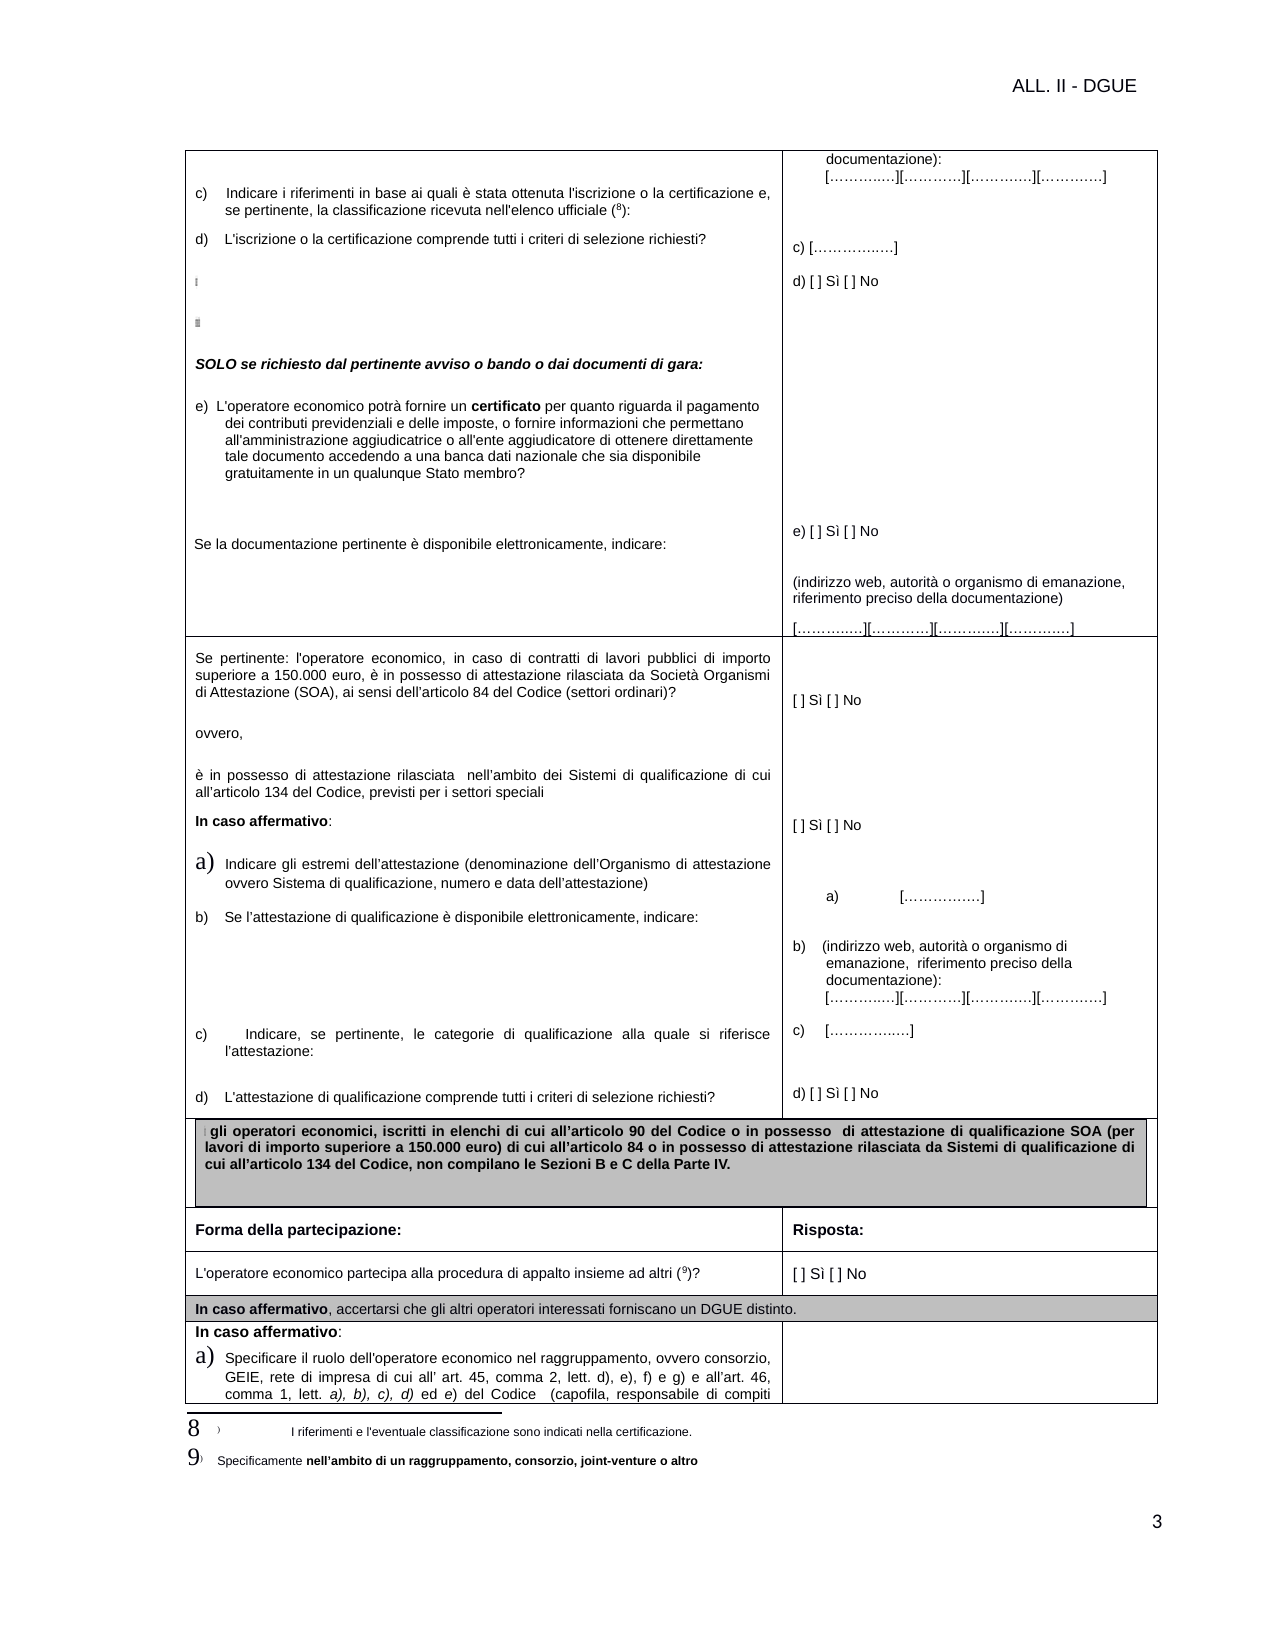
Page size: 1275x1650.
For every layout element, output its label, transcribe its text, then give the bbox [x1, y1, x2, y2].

table_cell In caso affermativo: Specificare il ruolo dell'operatore economico nel raggruppamento, ovvero consorzio, GEIE, rete di impresa di cui all’ art. 45, comma 2, lett. d), e), f) e g) e all’art. 46, comma 1, lett. a), b), c), d) ed e) del Codice (capofila, responsabile di compiti [186, 1322, 782, 1403]
table_cell Se pertinente: l'operatore economico, in caso di contratti di lavori pubblici di importo superiore a 150.000 euro, è in possesso di attestazione rilasciata da Società Organismi di Attestazione (SOA), ai sensi dell’articolo 84 del Codice (settori ordinari)? ovvero, è in possesso di attestazione rilasciata nell’ambito dei Sistemi di qualificazione di cui all’articolo 134 del Codice, previsti per i settori speciali In caso affermativo: Indicare gli estremi dell’attestazione (denominazione dell’Organismo di attestazione ovvero Sistema di qualificazione, numero e data dell’attestazione) b) Se l’attestazione di qualificazione è disponibile elettronicamente, indicare: c) Indicare, se pertinente, le categorie di qualificazione alla quale si riferisce l’attestazione: d) L'attestazione di qualificazione comprende tutti i criteri di selezione richiesti? [186, 637, 782, 1118]
table_cell [783, 1322, 1157, 1403]
table_cell [ ] Sì [ ] No [783, 1252, 1157, 1295]
table_cell Risposta: [783, 1208, 1157, 1251]
table_cell L'operatore economico partecipa alla procedura di appalto insieme ad altri ()? [186, 1252, 782, 1295]
table_cell In caso affermativo, accertarsi che gli altri operatori interessati forniscano un DGUE distinto. [186, 1296, 1157, 1321]
table_cell [ ] Sì [ ] No [ ] Sì [ ] No [………….…] b) (indirizzo web, autorità o organismo di emanazione, riferimento preciso della documentazione): [………..…][…………][……….…][……….…] c) […………..…] d) [ ] Sì [ ] No [783, 637, 1157, 1118]
table_cell Forma della partecipazione: [186, 1208, 782, 1251]
table_cell documentazione): [………..…][…………][……….…][……….…] c) […………..…] d) [ ] Sì [ ] No e) [ ] Sì [ ] No (indirizzo web, autorità o organismo di emanazione, riferimento preciso della documentazione) [………..…][…………][……….…][……….…] [783, 151, 1157, 636]
table_cell Se pertinente: l'operatore economico è iscritto in un elenco ufficiale di imprenditori, fornitori, o prestatori di servizi o possiede una certificazione rilasciata da organismi accreditati, ai sensi dell’articolo 90 del Codice ? In caso affermativo: Rispondere compilando le altre parti di questa sezione, la sezione B e, ove pertinente, la sezione C della presente parte, la parte III, la parte V se applicabile, e in ogni caso compilare e firmare la parte VI. Indicare la denominazione dell'elenco o del certificato e, se pertinente, il pertinente numero di iscrizione o della certificazione b) Se il certificato di iscrizione o la certificazione è disponibile elettronicamente, indicare: c) Indicare i riferimenti in base ai quali è stata ottenuta l'iscrizione o la certificazione e, se pertinente, la classificazione ricevuta nell'elenco ufficiale (): d) L'iscrizione o la certificazione comprende tutti i criteri di selezione richiesti? In caso di risposta negativa alla lettera d): Inserire inoltre tutte le informazioni mancanti nella parte IV, sezione A, B, C, o D secondo il caso SOLO se richiesto dal pertinente avviso o bando o dai documenti di gara: e) L'operatore economico potrà fornire un certificato per quanto riguarda il pagamento dei contributi previdenziali e delle imposte, o fornire informazioni che permettano all'amministrazione aggiudicatrice o all'ente aggiudicatore di ottenere direttamente tale documento accedendo a una banca dati nazionale che sia disponibile gratuitamente in un qualunque Stato membro? Se la documentazione pertinente è disponibile elettronicamente, indicare: [186, 151, 782, 636]
